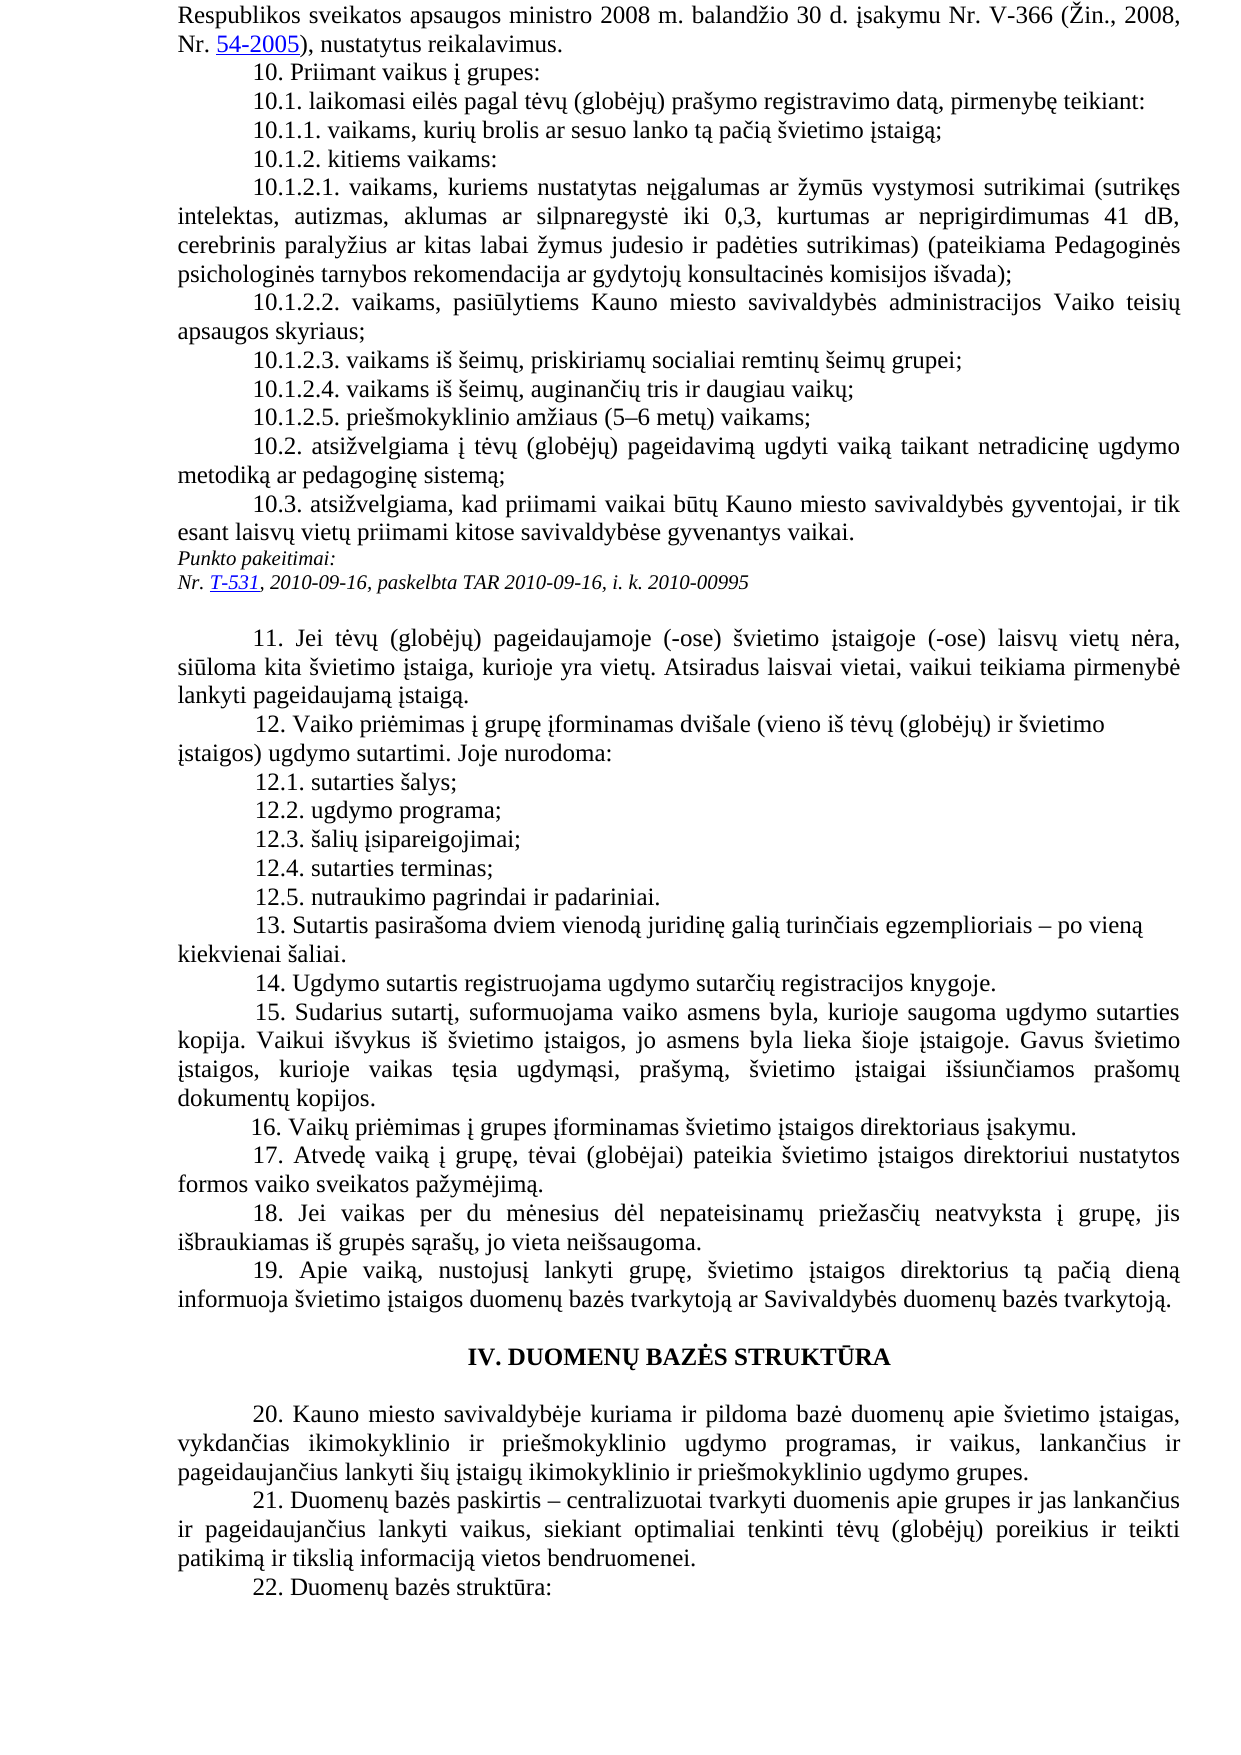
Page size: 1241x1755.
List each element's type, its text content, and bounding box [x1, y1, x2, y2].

text 10.1.2.3. vaikams iš šeimų, priskiriamų socialiai remtinų šeimų grupei; [252, 345, 1181, 374]
text 22. Duomenų bazės struktūra: [177, 1572, 1181, 1601]
text 13. Sutartis pasirašoma dviem vienodą juridinę galią turinčiais egzemplioriais – po vieną kiekvienai šaliai. [177, 911, 1181, 968]
text 18. Jei vaikas per du mėnesius dėl nepateisinamų priežasčių neatvyksta į grupę, jis išbraukiamas iš grupės sąrašų, jo vieta neišsaugoma. [177, 1198, 1181, 1256]
text 15. Sudarius sutartį, suformuojama vaiko asmens byla, kurioje saugoma ugdymo sutarties kopija. Vaikui išvykus iš švietimo įstaigos, jo asmens byla lieka šioje įstaigoje. Gavus švietimo įstaigos, kurioje vaikas tęsia ugdymąsi, prašymą, švietimo įstaigai išsiunčiamos prašomų dokumentų kopijos. [177, 997, 1181, 1112]
text 10. Priimant vaikus į grupes: [177, 57, 1181, 86]
text 21. Duomenų bazės paskirtis – centralizuotai tvarkyti duomenis apie grupes ir jas lankančius ir pageidaujančius lankyti vaikus, siekiant optimaliai tenkinti tėvų (globėjų) poreikius ir teikti patikimą ir tikslią informaciją vietos bendruomenei. [177, 1486, 1181, 1572]
text 19. Apie vaiką, nustojusį lankyti grupę, švietimo įstaigos direktorius tą pačią dieną informuoja švietimo įstaigos duomenų bazės tvarkytoją ar Savivaldybės duomenų bazės tvarkytoją. [177, 1256, 1181, 1313]
text Punkto pakeitimai: [177, 546, 1181, 570]
text 10.3. atsižvelgiama, kad priimami vaikai būtų Kauno miesto savivaldybės gyventojai, ir tik esant laisvų vietų priimami kitose savivaldybėse gyvenantys vaikai. [177, 489, 1181, 546]
text 10.1.2.4. vaikams iš šeimų, auginančių tris ir daugiau vaikų; [252, 374, 1181, 402]
text 12.3. šalių įsipareigojimai; [177, 824, 1181, 853]
text 11. Jei tėvų (globėjų) pageidaujamoje (-ose) švietimo įstaigoje (-ose) laisvų vietų nėra, siūloma kita švietimo įstaiga, kurioje yra vietų. Atsiradus laisvai vietai, vaikui teikiama pirmenybė lankyti pageidaujamą įstaigą. [177, 623, 1181, 709]
text 10.1.1. vaikams, kurių brolis ar sesuo lanko tą pačią švietimo įstaigą; [177, 115, 1181, 144]
text 16. vaikų priėmimas į grupes įforminamas švietimo įstaigos direktoriaus įsakymu. [173, 1112, 1181, 1141]
text 10.1. laikomasi eilės pagal tėvų (globėjų) prašymo registravimo datą, pirmenybę teikiant: [177, 86, 1181, 115]
text Nr. T-531, 2010-09-16, paskelbta TAR 2010-09-16, i. k. 2010-00995 [177, 570, 1181, 594]
text Iv. DUOMENŲ BAZĖS STRUKTŪRA [177, 1342, 1181, 1371]
text 10.1.2.5. priešmokyklinio amžiaus (5–6 metų) vaikams; [252, 402, 1181, 431]
text 12.2. ugdymo programa; [177, 796, 1181, 824]
text 20. Kauno miesto savivaldybėje kuriama ir pildoma bazė duomenų apie švietimo įstaigas, vykdančias ikimokyklinio ir priešmokyklinio ugdymo programas, ir vaikus, lankančius ir pageidaujančius lankyti šių įstaigų ikimokyklinio ir priešmokyklinio ugdymo grupes. [177, 1399, 1181, 1486]
text 12.1. sutarties šalys; [177, 767, 1181, 796]
text Respublikos sveikatos apsaugos ministro 2008 m. balandžio 30 d. įsakymu Nr. V-366 (Žin., 2008, Nr. 54-2005), nustatytus reikalavimus. [177, 0, 1181, 57]
text 10.2. atsižvelgiama į tėvų (globėjų) pageidavimą ugdyti vaiką taikant netradicinę ugdymo metodiką ar pedagoginę sistemą; [177, 431, 1181, 489]
text 10.1.2.2. vaikams, pasiūlytiems Kauno miesto savivaldybės administracijos Vaiko teisių apsaugos skyriaus; [177, 287, 1181, 345]
text 17. Atvedę vaiką į grupę, tėvai (globėjai) pateikia švietimo įstaigos direktoriui nustatytos formos vaiko sveikatos pažymėjimą. [177, 1141, 1181, 1198]
text 14. Ugdymo sutartis registruojama ugdymo sutarčių registracijos knygoje. [177, 968, 1181, 997]
text 12. Vaiko priėmimas į grupę įforminamas dvišale (vieno iš tėvų (globėjų) ir švietimo įstaigos) ugdymo sutartimi. Joje nurodoma: [177, 709, 1181, 767]
text 12.5. nutraukimo pagrindai ir padariniai. [177, 882, 1181, 911]
text 10.1.2. kitiems vaikams: [177, 144, 1181, 172]
text 10.1.2.1. vaikams, kuriems nustatytas neįgalumas ar žymūs vystymosi sutrikimai (sutrikęs intelektas, autizmas, aklumas ar silpnaregystė iki 0,3, kurtumas ar neprigirdimumas 41 dB, cerebrinis paralyžius ar kitas labai žymus judesio ir padėties sutrikimas) (pateikiama Pedagoginės psichologinės tarnybos rekomendacija ar gydytojų konsultacinės komisijos išvada); [177, 172, 1181, 287]
text 12.4. sutarties terminas; [177, 853, 1181, 882]
